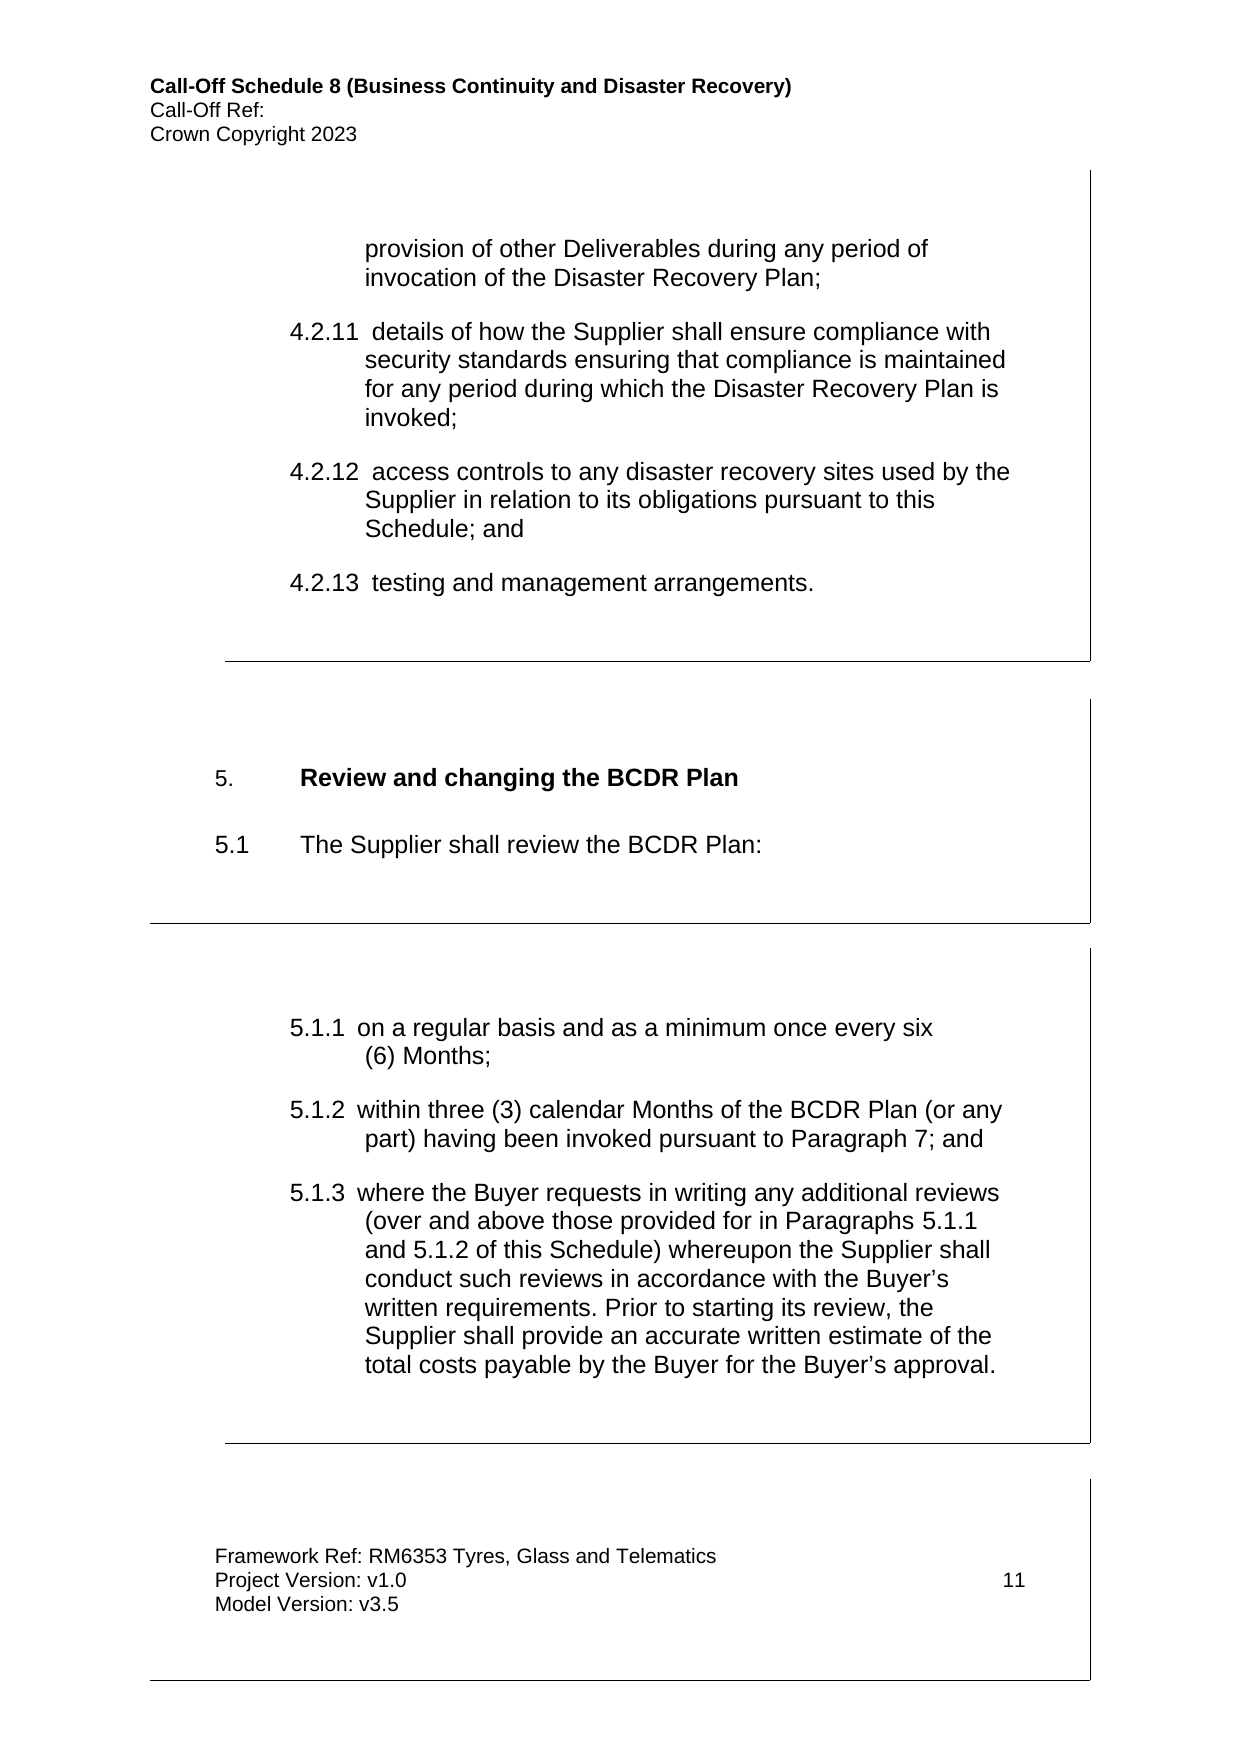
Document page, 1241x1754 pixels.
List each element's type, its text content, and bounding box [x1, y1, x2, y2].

list details of how the Supplier shall ensure compliance with security standards ensuring that compliance is maintained for any period during which the Disaster Recovery Plan is invoked; [225, 252, 1090, 392]
list where the Buyer requests in writing any additional reviews (over and above those provided for in Paragraphs 5.1.1 and 5.1.2 of this Schedule) whereupon the Supplier shall conduct such reviews in accordance with the Buyer’s written requirements. Prior to starting its review, the Supplier shall provide an accurate written estimate of the total costs payable by the Buyer for the Buyer’s approval. The costs of both Parties of any such additional reviews shall be met by the Buyer except that the Supplier shall not be entitled to charge the Buyer for any costs that it may incur above any estimate without the Buyer’s prior written approval. [225, 1113, 1090, 1443]
list testing and management arrangements. [225, 503, 1090, 661]
list within three (3) calendar Months of the BCDR Plan (or any part) having been invoked pursuant to Paragraph 7; and [225, 1031, 1090, 1113]
list any applicable Performance Indicators (PI’s) with respect to the provision of the disaster recovery services and details of any agreed relaxation to the Performance Indicators (PI’s) or Service Levels in respect of the provision of other Deliverables during any period of invocation of the Disaster Recovery Plan; [225, 170, 1090, 252]
list Review and changing the BCDR Plan [150, 699, 1090, 765]
list on a regular basis and as a minimum once every six (6) Months; [225, 948, 1090, 1031]
list access controls to any disaster recovery sites used by the Supplier in relation to its obligations pursuant to this Schedule; and [225, 392, 1090, 503]
list The Supplier shall review the BCDR Plan: [150, 765, 1090, 923]
